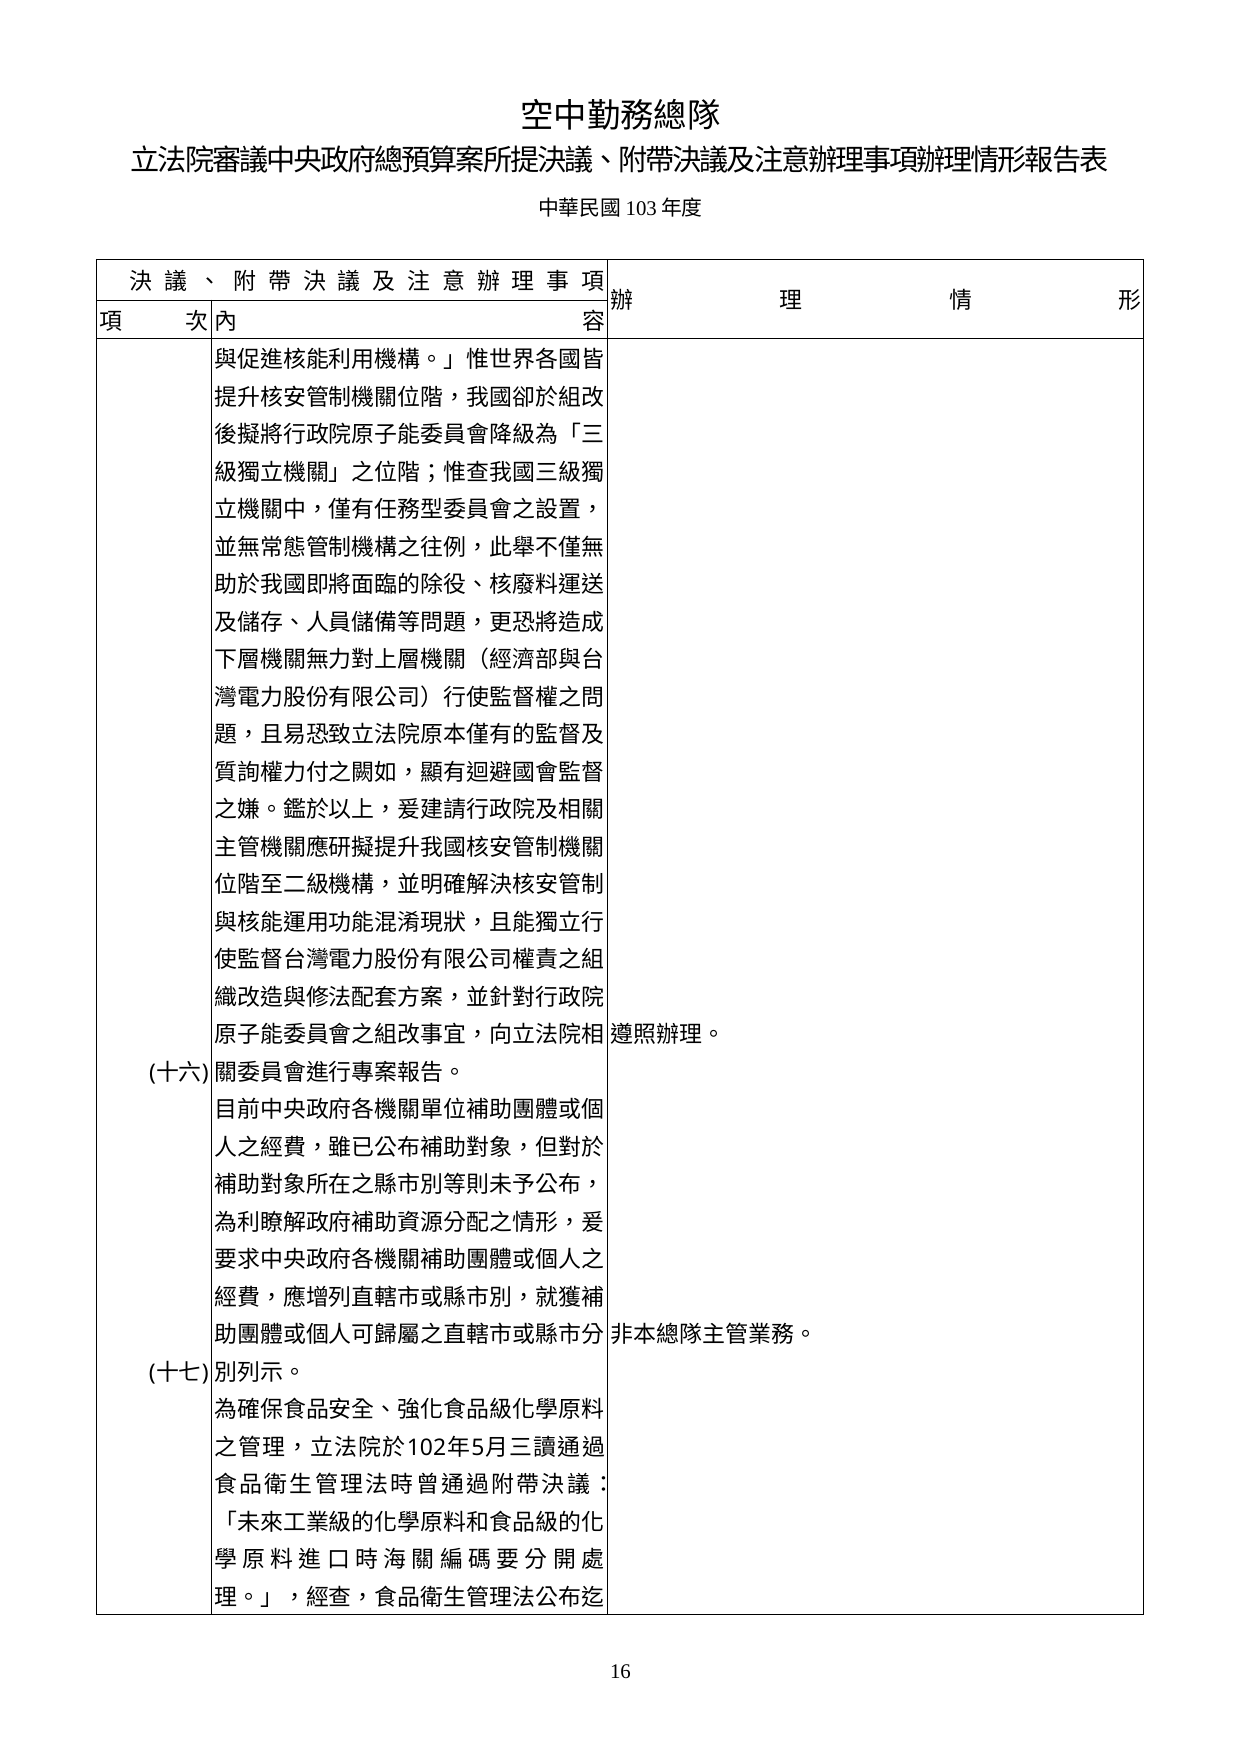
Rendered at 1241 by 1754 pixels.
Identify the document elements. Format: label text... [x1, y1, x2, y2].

table_header 決議、附帶決議及注意辦理事項 [97, 260, 607, 299]
table_cell 通案決議部分： 103年度中央政府總預算案，歲入預算編列「釋股收入」380億元，釋股對象不以三大基金（中華郵政公司、勞工保險基金及勞工退休基金）為限，並以長期持有為原則，釋股相關費用併同調整。 查「文康活動費」之編列於法無據，且與業務推廣無關，此時正值政府財政赤字節節攀升，各部門應撙節支出、同舟共濟之際，故將中央政府各機關之「文康活動費」減列20%。 歷年中央政府各機關車輛養護費及辦公器具養護費之編列標準浮動，且依其性質，應可視各機關實際需求編列，而非統一按人頭方式編列；且我國中央政府長期推動「政府機關及學校四省專案計畫」，更應撙節支出，非增列預算。爰刪減中央政府各機關「車輛及辦公器具養護費」9億5,088萬5,000元之5%，計4,754萬4,000元，並要求未來年度「車輛養護費」及「辦公器具養護費」之編列，應據各年度需求，如實編列。 針對103年度中央政府總預算案中，有關各部會及所屬皆編列有「大陸地區旅費」預算，主要是支應派員進行兩岸開會、談判、考察等交流業務；惟鑑於中國對台政策仍堅守「一中原則」立場，其官員來台參加活動皆公開大肆宣傳「一中政策」，更何況是面對我國至中國參與交流的官員，中國欲進行統戰企圖顯已昭然若揭，實不宜編列預算支應與中國太過頻繁之交流，就連國際專家都建議台灣應該要放緩兩岸交流。準此，為使國家政策更加優質化，公務人員本應選擇與更進步、更自由的歐、美國家交流，以參照學習先進國家之優良施政做法，而非讓台灣生存與發展「僅有一條與中國結合之路」；爰針對各部會及所屬編列之「大陸地區旅費」預算，統刪10%。 103年度中央政府總預算案針對各機關及所屬統刪項目如下： 1.大陸地區旅費：統刪10%。 2.車輛及辦公器具養護費：統刪5%。 3.文康活動費：編列標準由每人每年2,500元調降為2,000元。 4.委辦費：除立法院主管、公務人員保障暨培訓委員會、國家文官學院及所屬、警政署及所屬、外交部主管、教育部主管委託辦理、體育署委託研究、法務部主管委託研究、工業局工業技術升級輔導計畫、動植物防疫檢疫局及所屬屠宰衛生檢查、畜禽藥物殘留檢測及檢疫偵測犬業務、勞工委員會危險性機械及設備檢查與管理、衛生福利部長期照顧十年計畫及建置長期照顧服務體系相關預算、食品藥物管理署、文化部主管委託辦理不刪外，其餘統刪10%，其中國史館臺灣文獻館、行政院、主計總處、經濟建設委員會、審計部、內政部、營建署及所屬、入出國及移民署、建築研究所、國防部所屬、財政部、國庫署、國家教育研究院、交通部、中央氣象局 、觀光局及所屬、運輸研究所、公路總局及所屬、科學工業園區管理局及所屬、南部科學工業園區管理局及所屬、中部科學工業園區管理局及所屬、茶業改良場、動植物防疫檢疫局及所屬、農業金融局、勞工安全衛生研究所改以其他項目刪減替代，科目自行調整。 5.一般事務費：除中央研究院、中央選舉委員會及所屬、立法院主管、公務人員保障暨培訓委員會、國家文官學院及所屬、警政署及所屬、外交部主管、體育署、法務部主管、衛生福利部長期照顧十年計畫及建置長期照顧服務體系相關預算、中央健康保險署不刪外，其餘統刪5%，其中經濟建設委員會、審計部、審計部臺北市審計處、審計部臺中市審計處、審計部臺南市審計處、審計部高雄市審計處、營建署及所屬、消防署及所屬、入出國及移民署、空中勤務總隊、國防部主管、財政部、國庫署、賦稅署、高雄國稅局、北區國稅局及所屬、中區國稅局及所屬、南區國稅局及所屬、關務署及所屬、國有財產署及所屬、國家圖書館、國立公共資訊圖書館、國立教育廣播電臺、國際貿易局及所屬、能源局、民用航空局、中央氣象局、觀光局及所屬、運輸研究所、科學工業園區管理局及所屬、南部科學工業園區管理局及所屬、中部科學工業園區管理局及所屬、放射性物料管理局、核能研究所、水土保持局、農業試驗所、林業試驗所、家畜衛生試驗所、農業藥物毒物試驗所、種苗改良繁殖場、衛生福利部、食品藥物管理署、環境檢驗所、海岸巡防署、金融監督管理委員會改以其他項目刪減替代，科目自行調整。 6.軍事裝備設施、房屋建築、設施及機械設備養護費：除中央研究院、中央選舉委員會及所屬、立法院主管、公務人員保障暨培訓委員會、國家文官學院及所屬、警政署及所屬、體育署、法務部主管不刪外，其餘統刪5%，其中行政院、經濟建設委員會、研究發展考核委員會、考選部、監察院、審計部、審計部臺北市審計處、審計部臺中市審計處、審計部臺南市審計處、審計部高雄市審計處、內政部、營建署及所屬、空中勤務總隊、領事事務局、國防部主管、國庫署、賦稅署、臺北國稅局、高雄國稅局、北區國稅局及所屬、中區國稅局及所屬、關務署及所屬、國有財產署及所屬、財政資訊中心、國家圖書館、國立公共資訊圖書館、國立教育廣播電臺、 交通部、民用航空局、中央氣象局、觀光局及所屬、運輸研究所、公路總局及所屬、蒙藏委員會主管、僑務委員會主管、南部科學工業園區管理局及所屬、原子能委員會、放射性物料管理局、農業委員會、水土保持局、林業試驗所、農業藥物毒物試驗所、特有生物研究保育中心、臺南區農業改良場、高雄區農業改良場、疾病管制署、食品藥物管理署、海岸巡防署主管、證券期貨局改以其他項目刪減替代，科目自行調整。 7.國內旅費：除中央研究院、中央選舉委員會及所屬、立法院主管、公務人員保障暨培訓委員會、國家文官學院及所屬、體育署、法務部主管、衛生福利部長期照顧十年計畫及建置長期照顧服務體系相關預算不刪外，其餘統刪5%，其中經濟建設委員會、公共工程委員會、考選部、監察院、審計部、審計部臺北市審計處、審計部臺南市審計處、審計部高雄市審計處、內政部、營建署及所屬、役政署、入出國及移民署、領事事務局、國防部所屬、財政部、國庫署、臺北國稅局、關務署及所屬、國有財產署及所屬、財政資訊中心、國家圖書館、國立公共資訊圖書館、國立教育廣播電臺、交通部、中央氣象局、觀光局及所屬、運輸研究所、公路總局及所屬、科學工業園區管理局及所屬、南部科學工業園區管理局及所屬、中部科學工業園區管理局及所屬、原子能委員會、放射性物料管理局、農業委員會、水土保持局、林業試驗所、農業藥物毒物試驗所、衛生福利部、疾病管制署、食品藥物管理署、環境保護人員訓練所、海岸巡防署、檢查局改以其他項目刪減替代，科目自行調整。 8.國外旅費：除中央研究院、中央選舉委員會及所屬、立法院主管、公務人員保障暨培訓委員會、國家文官學院及所屬、警政署及所屬、外交部主管、體育署、法務部主管、衛生福利部長期照顧十年計畫及建置長期照顧服務體系相關預算、文化部主管不刪外，其餘統刪10%，其中行政院、主計總處、地方行政研習中心、國立故宮博物院、經濟建設委員會、客家委員會及所屬、研究發展考核委員會、檔案管理局、公平交易委員會、考試院、考選部、銓敘部、公務人員退休撫卹基金監理委員會、公務人員退休撫卹基金管理委員會、監察院、審計部、營建署及所屬、中央警察大學、消防署及所屬、役政署、入出國及移民署、空中勤務總隊、國防部所屬、財政部、國庫署、賦稅署、臺北國稅局、北區國稅局及所屬、中區國稅局及所屬、南區國稅局及所屬、關務署及所屬、國有財產署及所屬、財政資訊中心、教育部、國民及學前教育署、青年發展署、國家圖書館、國立公共資訊圖書館、國家教育研究院、標準檢驗局及所屬、中央地質調查所、交通部、民用航空局、中央氣象局、觀光局及所屬、運輸研究所、公路總局及所屬、僑務委員會主管、科學工業園區管理局及所屬、南部科學工業園區管理局及所屬、中部科學工業園區管理局及所屬、原子能委員會、輻射偵測中心、放射性物料管理局、核能研究所、農業委員會、林務局、水土保持局、農業試驗所、林業試驗所、畜產試驗所、家畜衛生試驗所、農業藥物毒物試驗所、種苗改良繁殖場、漁業署及所屬、動植物防疫檢疫局及所屬、農業金融局、農糧署及所屬、職業訓練局及所屬、勞工安全衛生研究所、衛生福利部、疾病管制署、食品藥物管理署、環境保護署、環境檢驗所、環境保護人員訓練所、海岸巡防署、銀行局、臺灣省政府、臺灣省諮議會改以其他項目刪減替代，科目自行調整。 9.出國教育訓練費：除中央研究院、公務人員保障暨培訓委員會、國家文官學院及所屬、警政署及所屬、法務部主管不刪外，其餘統刪10%，其中主計總處、經濟建設委員會、公平交易委員會、審計部、營建署及所屬、中央警察大學、空中勤務總隊、國防部所屬、財政部、關務署及所屬、交通部、中央氣象局、原子能委員會、核能研究所、農業委員會、林務局、水土保持局、農業試驗所、林業試驗所、畜產試驗所、家畜衛生試驗所、農業藥物毒物試驗所、特有生物研究保育中心、種苗改良繁殖場、臺南區農業改良場、高雄區農業改良場、臺東區農業改良場、動植物防疫檢疫局及 所屬、衛生福利部、疾病管制署、食品藥物管理署、環境保護署、環境檢驗所、海岸巡防署、銀行局改以其他項目刪減替代，科目自行調整。 10.設備及投資：除資產作價投資、中央研究院、國立故宮博物院南部院區籌建計畫、中央選舉委員會及所屬、立法院主管、公務人員保障暨培訓委員會、國家文官學院及所屬、警政署及所屬、外交部主管營建工程與交通及運輸設備、體育署、法務部主管、國家科學委員會增撥國家科學技術發展基金、中央健康保險署、文化部主管不刪；教育部主管（不含體育署）統刪4%外，其餘統刪8%，其中經濟建設委員會、檔案管理局、司法院、最高法院、最高行政法院、臺中高等行政法院、高雄高等行政法院、公務員懲戒委員會、智慧財產法院、臺灣高等法院、臺灣高等法院臺中分院、臺 灣高等法院臺南分院、臺灣高等法院高雄分院、臺灣高等法院花蓮分院、臺灣臺北地方法院、臺灣士林地方法院、臺灣新北地方法院、臺灣新竹地方法院、臺灣苗栗地方法院、臺灣臺中地方法院、臺灣南投地方法院、臺灣彰化地方法院、臺灣雲林地方法院、臺灣嘉義地方法院、臺灣臺南地方法院、臺灣高雄地方法院、臺灣屏東地方法院、臺灣臺東地方法院、臺灣花蓮地方法院、臺灣宜蘭地方法院、臺灣基隆地方法院、臺灣澎湖地方法院、臺灣高雄少年及家事法院、福建高等法院金門分院、福建金門地方法院、福建連江地方法院、考選部、審計部臺北市審計處、審計部臺中市審計處、審計部臺南市審計處、審計部高雄市審計處、內政部、營建署及所屬、消防署及所屬、領事事務局、外交及國際事務學院、國防部主管、財政部、國庫署、賦稅署、臺北國稅局、中區國稅局及所屬、國有財產署及所屬、教育部、國民及學前教育署、青年發展署、國家圖書館、國立公共資訊圖書館、國立教育廣播電臺、國家教育研究院、中央氣象局、觀光局及所屬、運輸研究所、公路總局及所屬、臺中區農業改良場、漁業署及所屬、環境保護人員訓練所、海洋巡防總局、海岸巡防總局及所屬、證券期貨局改以其他項目刪減替代，科目自行調整。 11.對國內團體之捐助與政府機關間之補助：除法律義務支出、中央研究院、 司法院對財團法人法律扶助基金會之捐助、警政署及所屬、外交部主管、教育部主管、法務部主管、經濟部科技預算、國家科學委員會對財團法人國家實驗研究院與國家同步輻射研究中心之捐助、衛生福利部主管長期照顧十年計畫及建置長期照顧服務體系相關預算、衛生福利部捐助財團法人國家衛生研究院發展計畫、中央健康保險署補助職業工會與農漁會辦理健保業務、食品藥物管理署、文化部主管不刪外，其餘統刪5%，其中內政部、營建署及所屬、入出國及移民署、國防部所屬、交通部、觀光局及所屬、動植物防疫檢疫局及所屬、疾病管制署、環境保護署改以其他項目刪 減替代，科目自行調整。 12.對地方政府之補助：除法律義務支出、一般性補助款、教育部主管、法務 部主管、衛生福利部主管長期照顧十年計畫及建置長期照顧服務體系相關預算、中央健康保險署補助鄉鎮市公所辦理健保業務、食品藥物管理署、文化部主管不刪外，其餘統刪5%，其中役政署、交通部、動植物防疫檢疫局及所屬、衛生福利部改以其他項目刪減替代，科目自行調整。 13.經濟部主管、內政部主管及農業委員會主管辦理「易淹水地區後續治理及維護管理計畫」23 億元全數刪除。 14.國庫署「國債付息」減列11億3,000 萬元。 財政部97年1月2日函文政府各機關學校，要求機關學校附設公園供停放車輛之停車場，應依「規費法」規定徵收使用規費；惟效果不彰，絕大多數機關均未針對員工使用機關附設停車場收費；少數有收費者，收費標準亦相當紊亂，包括同棟建築，不同部會，標準不一；同一主管機關中，不同單位，收費不同；收費標準低於一般行情甚多等等。 規費法第1條即敘明立法目的在於「增進財政負擔公平，有效利用公共資源，維護人民權益」，同法第8條有關應徵收使用規費之項目中，即包括各機關學校交付特定對象或提供其使用之「公有道路、設施、設備及場所」，第10條有關收費標準之計費原則並規定除須依興建、購置、維護等相關成本訂定收費標準外，亦應考量市場因素。一般民眾利用公有停車場均須按規定繳費，但公務人員使用政府機關停車場，卻可享免費或低價之優惠，無疑是慷人民之慨。況中央政府機關多位於大台北地區，捷運、公車等大眾運輸路網密集，交通便捷；且政府機關無償提供員工使用停車場，增加自行開車之誘因，亦與近年來政府力倡之節能減碳政策大相違背。爰此，要求行政院應依規費法相關規定，參考同地段一般停車場收費情形，於103 年清查各機關學校附設停車空間供員工使用情形，並於104年研擬相關規範，送立法院備查後實施，以落實規費法「增進財政負擔公平、維護人民權益」之立法精神。 現行軍公教員工居住公有宿舍房租津貼扣繳標準，係按職務等級而訂；月薪含「公費」之院長或部長級政務人員居住公有宿舍，每月扣繳800元；一般軍公教人員按職級每月分別扣繳400元至700 元不等。 公務人員之待遇、加給係依「公務人員俸給法」規定，其中並無配住宿舍或提供房租津貼之規定。因此，配住宿舍僅扣繳低額之房租津貼，形同對配住者之額外津貼；且各單位職務宿舍區位、面積均不同，但不論位於台北市或花蓮、台東，不論居住單房或1戶多房者，亦均依同樣標準扣繳，實未盡合理。另「中央各機關學校職務宿舍之設置管理規定事項」第6點規定：「各機關學校提供職務宿舍予借用人住用，應收取管理費，由宿舍管理機關學校經收後悉數解繳國庫。……」，然各該公有宿舍雖大多收有管理費，但費用仍較一般行情為低，且除極少數如中央研究院將管理費等相關收入繳庫外，其餘機關所收取之管理費均未按規定繳回國庫。 綜上，公務人員住宿舍本於法無據，且房租津貼扣繳及管理費標準，均悖離一般市場行情，並與宿舍面積及價值無關，顯不符宿舍使用之對價，形同變相津貼；公務人員職務宿舍均為運用政府預算興建或租用，為落實使用者付費原則，爰要求行政院應參酌宿舍座落區位、面積及市場行情，於104年訂定宿舍使用之收費相關規範，送立法院備查後實施。 針對103年度中央政府總預算案「業務費」項下「教育訓練費」科目合計編列15億9,147萬7,000元，經查，其中內含「對現職員工赴國內外公私立各級學校修習學位、學分或研究等所需補貼之學分費、雜費等教育費」。有鑑於公務人員進修費用依規定雖可申請部分補助，但細節乃授權各機關學校得視預算經費狀況而定，可知公務人員進修費用實非必須應給予之補助；此外，進修人員甚至還可因此申請公假上課，實不合理。加以近年來，更發現公務人員違規到中國進修情形嚴重之問題發生，「連論文題目都是中國指定的」，恐已涉及國家安全疑慮。準此，對現職員工赴國內外公私立各級學校修習學位、學分或研究等所需補貼之學分費、雜費等教育費預算，自103年度起，就公餘時間與業務相關之進修核予補助。 有鑑於民國50至60年代軍公教人員待遇及福利較低，政府以行政命令頒定各項補助及優惠措施政策，改善軍公教家庭生活。惟多年來，歷經多次之大幅調薪後，目前軍公教人員整體待遇及福利已比民間企業優厚許多。加以目前政府財政惡化之際，各界紛紛檢討政府長期對特定對象進行各項補助問題，其中以「退役軍人及軍眷醫療免掛號費補助」，其相關費用實不合情理，相較於一般民眾（尤其對繳不起健保費遭鎖卡之民眾）而言，都無醫療免付掛號費之優待，造成相對剝奪感嚴重，實有違反社會公平正義原則。基於目前政府財政惡化之際，軍人應與全民共體時艱，況且政府設立之醫療院所本亦應為國庫增加收入，有所營運績效才能自給自足，而非為特定族群給予掛號優惠，更造成各公立醫院長期為吸收該項優惠而減少國庫收入。職是之故，政府亟應重視且重新檢討廢止就醫免掛號費制度，取消「退役軍人及軍眷醫療免掛號費補助」，爰要求針對103年度所有編列「退役軍人及軍眷至醫療院所『就診免付掛號費』」之優待相關預算，應予檢討優待掛號費之次數，並自104年度起實施，超過部分亦不得要求相關所屬之醫療院所自行吸收。 依據審計部決算審核報告指出，過去政府辦理政令宣導採購，曾發生未編有專項預算，逕由相關科目勻支經費辦理（如由各工作計畫之業務費支應等），……由各項工作計畫之業務費支應辦理廣告或宣導，勢將排擠其他業務支出，值此政府財政困難之際，為能有效監督控管執行成效，允宜透過編列專項預算方式，明確列示各機關辦理廣告或宣導之計畫，俾有效監督控管。102年度立法院審議預算亦通過決議要求「103年度起，各機關編列政策宣導經費，應於預算書表內將經費編列情形妥適表達，以利國會及社會大眾監督。」。103年度起，除依立法院要求妥適表達編列之專項宣導經費，除突發事件所需外，不得動支任何經費進行宣導。 補充保費健保新制開辦已滿1年，此案執政當局蠻橫堅持錯誤政策，令國人備感痛心。立法院於審議102年度中央政府總預算時曾做決議：「為求全民健康保險制度之永續健全發展，呼籲政府體察民意，勿將社福團體與非營利組織辛苦募集的社會資源強徵補充保費。現行法令制度對於身為扣費義務人的民間團體將造成可預見的嚴重影響，因此我們提出兩點強烈訴求：一、行政院應要求各部會及各級政府將社福團體所大幅提升的補充保費費用納入經費需求考量。……」，而行政院遂於102年4月30日公布補助原則，「社福團體如因執行政府委託或補助計畫而增加保費負擔，由各機關於年度預算調整支應，倘預算執行經費確有不敷，再由各機關循程序 報請動支第二預備金；未來年度則納入經費需求考量。」 經查，102年度社福團體執行政府委託或補助計畫時，並未得到各部會及各級政府就增加之補充保費負擔予以額外補助，反而因招標之統包金額變相由社福團體自行吸收，讓社福團體的財務更加捉襟見肘。爰要求行政院應督促各機關及各級政府就社福團體因執行政府委託或補助計畫而增加之補充保費負擔，納入經費需求。 補充保費健保新制開辦已滿1年，此案執政當局蠻橫堅持錯誤政策，不顧十餘年來二代健保之法令研修，令國人備感痛心。其中，補充保費來源之一的兼職所得，全民健康保險法第31條第1項第2款「非所屬投保單位給付之薪資所得」，讓廣大兼職的弱勢大眾被剝兩層皮。經社會輿論反彈後，衛生福利部雖陸續排除兒童及少年、中低收入戶、中低收入戶老人、領取身障者生活補助費者或勞保投保薪資未達中央勞工主管機關公告基本工資之身障者、在國內就學且無專職工作之專科學校或大學學士班學生等身分適用，但掛一漏萬，仍無助解決兼職所得不公的問題。近年台灣薪資凍漲、低薪化，卻又面臨物價卻節節上漲，許多青壯年往往須兼任第二份工作才能勉強餬口養家，現在又要繳納兩份健保費，看到有錢人買豪宅竟可貸款99%，相對剝奪感油然而生。爰要求衛生福利部應修正「全民健康保險扣取及繳納補充保險費辦法」，將在國內就業且無專職工作之大專學生之兼職所得扣取補充保險費之下限提高。 中央各機關單位辦理人力派遣採購作業，除應公開招標外，派遣契約中之勞動者權益亦應與正式職工維持同工同酬、同待遇原則；各機關單位並應同時針對未來業務人力之規劃進行全盤檢討，派遣員工人數不得新增。 目前各機關運用派遣勞工人數，原則不得超過99年1月31日各機關實際進用派遣勞工人數，並由主管機關進行總量管控。惟以控管基準日填報資料為派遣勞工人數之上限，且未衡酌各機關業務增減情形及既有人力寬緊度，實過於便宜行事。此外，由於聘用人員、約僱人員及臨時人員亦均有控管措施，惟承攬人力未予列管，因此，派遣勞工人數雖經控管後，有減少現象，但「勞務承攬」卻增加，亦即各機關勞務承攬方式規避控管，使派遣勞工人數之控管流於形式。爰要求行政院應責令相關機關重新檢討現行中央政府各機關運用派遣人力之規範，依照各機關人力結構及業務實際需求，調整派遣勞工人數之上限；此外，鑑於各機關以「勞務承攬」代替「勞務派遣」，或將部分業務以「勞務承攬」方式外包情形有增加之趨勢，行政院亦應針對「勞務承攬」訂定運用規範，必須符合勞動基準法規定，俾以提升機關人力運用效益，減少非必要之資源浪費；相關檢討報告及規範應於3個月內送立法院。 自日本福島核災後，世界各國皆開始檢討核安管制機關的獨立性和位階，國際原子能總署更制定核能安全公約（CNS），於第8條明訂「管制機關需賦予足夠的職權，並有效區隔管制機關與促進核能利用機構。」惟世界各國皆提升核安管制機關位階，我國卻於組改後擬將行政院原子能委員會降級為「三級獨立機關」之位階；惟查我國三級獨立機關中，僅有任務型委員會之設置，並無常態管制機構之往例，此舉不僅無助於我國即將面臨的除役、核廢料運送及儲存、人員儲備等問題，更恐將造成下層機關無力對上層機關（經濟部與台灣電力股份有限公司）行使監督權之問題，且易恐致立法院原本僅有的監督及質詢權力付之闕如，顯有迴避國會監督之嫌。鑑於以上，爰建請行政院及相關主管機關應研擬提升我國核安管制機關 位階至二級機構，並明確解決核安管制與核能運用功能混淆現狀，且能獨立行使監督台灣電力股份有限公司權責之組織改造與修法配套方案，並針對行政院原子能委員會之組改事宜，向立法院相關委員會進行專案報告。 目前中央政府各機關單位補助團體或個人之經費，雖已公布補助對象，但對於補助對象所在之縣市別等則未予公布，為利瞭解政府補助資源分配之情形，爰要求中央政府各機關補助團體或個人之經費，應增列直轄市或縣市別，就獲補助團體或個人可歸屬之直轄市或縣市分別列示。 為確保食品安全、強化食品級化學原料之管理，立法院於102年5月三讀通過食品衛生管理法時曾通過附帶決議：「未來工業級的化學原料和食品級的化學原料進口時海關編碼要分開處理。」，經查，食品衛生管理法公布迄今已半年有餘，相關部會仍未能就增列食品添加物之貨品分類號列達成共識，甚至有部會一直以實務執行有困難、違反世界潮流等理由來推諉，顯見行政院無心解決食安問題、放任相關部會藐視國會決議，使「食品添加物邊境分流、製造分區、販賣分業」乙案仍無有效進展。爰要求行政院應督促衛生福利部、經濟部、財政部於6個月內完成「食品添加物邊境 分流、製造分區、販賣分業」之各項管理措施，落實食品添加物之管理。 102年台灣發生化製澱粉及劣質油品事件，嚴重損及台灣人民身體健康與重創台灣美食王國之招牌，衛生福利部啟動「油安行動」時提到衛生福利部已經追加食品安全管理相關經費，新聞稿指稱「自102年起，重建食品安全五五專案已每年投入3.2億元，103年增加3億元投入擴增補助各縣市衛生局食品安全稽查經費」。經檢視食品藥物管理署102年度與103年度的預算，可以發現實際預算數遠比新聞稿所述短缺甚多，若扣除103年度新增一筆調查計畫後，可發現103年度的「五五專案」還比102年度少編1,116萬元。況且五五專案並非只針對食品安全來管理，還包括藥物、醫療器材及化粧品的查緝與檢驗經費，因此分到食品安全的經費根本未如新聞稿上所稱3.2億元全部拿來重建食品安全。其次，103年度食品藥物管理署並未多編3億元補助各縣市衛生局稽查食品安全，統計食品藥物管理署所有補助各縣市衛生局的經費（包括藥品及化粧品），103年度反而較102年度短編2,146.3萬元。 立法院於102年5月底三讀通過食品衛生管理法時曾通過附帶決議，要求「中央主管機關應於原列預算外另行編列專款專用於補助地方政府進行全面清查所有食品化工業之人力與經費。」，103年度食品藥物管理署預算不僅未編列專款，五五專案也短編，竟連補助各縣市衛生局的經費也縮水2,146.3萬元，除藐視國會外，這種「要前線打仗，後方卻糧草供應不足」，反映出馬政府根本無心為國人解決食品安全。 綜上，爰要求行政院應比照「99年核定『充實地方政府社工人力配置及進用計畫』，於6年內增加社工人力1,462人，並逐年由中央主管機關編列1.5億元」之做法，與各地方政府溝通需求，寬列補助經費、人力，除可補強現行食安稽查人力嚴重不足、提高留任率之現象，確實建構充足的食品稽查能量，以確保國人食品安全。 為落實藥物之管理，確保國人用藥安全，並推動生技醫藥產業之發展，避免因臨時人員之進用與運用限制，而影響衛生福利部食品藥物管理署延攬與留用專業之審查人員及稽查人員。爰建議行政院對於衛生福利部食品藥物管理署規費收入之用人經費，同意取消人事費用額度限制，用以進用足夠之審查人員及稽查人員，以提升藥物查驗登記與查廠案件之品質與效率；並為擴增對國外藥廠實地查核之廠數，建議行政院同意該等稽查人員可投入執行海外查廠業務，以利加強對輸入藥品之管理。 近年食品安全問題年年發生，重創我國食品產業形象，影響國際聲譽與觀光，衛生福利部食品藥物管理署職掌食品、藥物與化粧品之管理、查核、檢驗等業務，與民眾生活息息相關，負責食品加工、製造、流通、銷售等涉及層面廣泛且複雜。100年的塑化劑事件突顯源頭管理及上市後流通稽查管理重要性，102 年接連爆發修飾澱粉、油品混充及違法添加香料色素等事件，再再顯示現有制度之缺失與人力之短缺。此次違法欺詐消費者之不肖廠商主管機關未主動察覺，雖有怠忽之嫌，然根究其原因在於缺乏專精的檢驗技術與方法、蒐集國外相關風險資訊，建立確效的業者登錄管理、稽查管理制度等。從接連爆發之重大食品安全危機，可發現目前食品藥物管理署專門技術人員不足，檢驗設備缺乏，為使完善之食品安全機制得以建制，除積極修法改善外，爰要求衛生福利部食品藥物管理署應儘速完成修法、增加人力及相關設備，以建置完善的食品安全網，且為因應食品安全業務所增加之人力，得不受立法院99年通過中央政府機關總員額法時做成之附帶決議有關機關員額未來應於5年內降為16萬人之限制。 目前各機關國有土地參與都市更新或聯合開發後分回之房地，包括住宅、套房等，多以標售或標租方式處分。政府機關以標售方式處分，其標售價格易成為區域性指標，更易形成政府帶頭炒房之不良印象，且與平抑房價之政策相違。行政院應責成相關單位將該等分回之住宅優先作為公營出租住宅或社會住宅，以較低價格出租給青年、弱勢家庭等，並協調建置一統籌運用之機制、平台統籌規劃辦理。 近年來各級政府為發展經濟，屢以新訂或擴大都市計畫方式進行特定區開發，並採大範圍之區段徵收方式辦理，引發土地所有權人抗爭事件時有所聞；包括苗栗大埔案、林口A7開發案、桃園國際機場園區及附近地區特定區計畫案等；惟該等土地徵收案是否符合公益性與必要性備受各界質疑。政府不斷以配合經濟發展為由進行之特定區開發，卻未見因經濟成長所帶動之失業率下降或實質薪資增加，以嘉惠全民；反而推升土地價格上漲，使整體房價所得比持續攀升，造成民眾苦不堪言。爰要求行政院應全面檢討該等以發展經濟為目的將非都市土地劃入特定區之合理性及必要性，並責令相關機關調查已開發特定區用地之使用情況，於6個月內向立法院提出報告。 針對經濟部、行政院農業委員會及內政部營建署於103年度單位預算項下，皆編列「易淹水地區後續治理及維護管理計畫」，共計編列17億9,980萬2,000元（計畫期程預定為103至108年，總經費計635 億元，分6年辦理），有鑑於經濟部在「易淹水地區水患治理計畫」之成效檢討報告未盡詳實且後續治理計畫尚在草案階段，即逕行編列後續計畫預算；然立法院現已為即將屆滿之「水患治理特別條例」，重新針對「流域綜合治理特別條例草案」（預計經費上限為600億元，分6年執行，以特別預算編列），刻正進行朝野黨團協商中。囿於目前國家財政拮据，為避免政府預算及資源重複投入造成浪費，爰要求經濟部、行政院農業委員會及內政部營建署應會同相關單位，俟「流域綜合治理特別條例草案」於立法院三讀通過後，除應加強治理計畫之監督管理及考核機制，並應重新檢討是項後續治理計畫預算重複編列造成中央政府總預算排擠問題與繼續編列之必要性。 根據中央銀行統計，截至2013年9月底止，全體本國銀行對中國跨國債權攀升至351億美元，再創新高，更較2008年底之34.8億美元成長逾10倍，扣除第一名海外基金掛帳的盧森堡，中國實質上已成為本國銀行最高風險之國家。此外，我國銀行業赴中國投資風險總量增加快速（至2013年第2季止，國銀赴中投資風險總量占淨值倍數為0.46倍；上限為1 倍）、人民幣存款急速累積（至2013年11月底，國內人民幣存款餘額為1,551.23億元，約新臺幣7,600億元），在中國金融業面臨影子銀行、房地產波動、地方政府財政惡化、逾放比升高之潛在危機下，我國金融業對中國之曝險增加，將升高整體營運風險；而新臺幣與人民幣之連結度加深，亦可能造成「通貨替代」效果，進而影響我國貨幣政策之效果。 金融是一國經濟結構的關鍵部門，關係經濟、社會穩定及國家安全，行政院應責令相關單位嚴格遵守銀行業赴中投資風險限額控管，不應逕以放寬投資風險總量計算內涵之方式變相擴大風險限額，且風險總量為前一年度決算後淨值1 倍之規範，不應再調整；另中央銀行、金融監督管理委員會等相關單位亦應密切注意我國人民幣需求增加對新臺幣連 動及金融業之影響，並研擬相關因應措施，向立法院提出報告。 有鑑於跨太平洋戰略經濟夥伴關係協定（TPP）是目前全球最具影響力的自由貿易協定（FTA），也是台灣重要貿易夥伴。然因中國、韓國及新加坡近幾年積極加入重要區域經濟整合（如東協、TPP、RCEP 等），而我國參與區域經濟整合程度卻相對偏低，已嚴重落後其他國家。然而，適當的自由貿易協定應是可引導資源運用以獲取高利益，帶來產業技術的升級與薪資水準的提高；反之則會使資源錯置，無法協助產業升級反而還會拉低薪資水準，升高失業率。有鑑於此，為避免其他國家FTA之洽簽，使我國經貿發展陷入困境，行政院、經濟部、外交部及相關各部會實應立即整合擬定我國FTA 戰略藍圖、計畫及行動，並立即提出具體可行之產業、經貿調整策略及因應方案，且應致力於全球布局，更應以加入TPP 等重要區域經濟整合為首要目標，積極融入亞太經貿整合的政策，停止依賴ECFA 使我國經濟過度傾中，而使台灣主權受到侵蝕。 為杜政府捐助設立財團法人等之董事長、執行長、總經理、院長或秘書長等職，淪為主管機關官員或特定人士退休或轉任時作為酬庸之用，更為避免官員於任職期間即不當行使職權企圖染指相關職位，爰要求行政院及所屬各部會針對各該財團法人之政府遴（核）派人員，其初任年齡不得逾62歲，任期屆滿前年滿65歲者，應於3個月內更換之。但處理兩岸、國防或外交、貿易及科技事務之財團法人負責人或經理人，因有特殊原因或考量，報經行政院核准者不在此限。但本人二親等內、在對岸涉及經濟利益者，不得出任。 為杜政府捐助設立財團法人等之董事長、執行長、總經理、院長或秘書長等職，淪為主管機關官員或特定人士退休或轉任時作為酬庸之用，爰要求行政院及所屬各部會應於官方網站公開揭露各該財團法人政府遴（核）派人員之相關規定，及政府遴派人員之姓名、任期、遴（核）派理由等相關資訊。 針對行政院及所屬依預算法第41條規定應函送立法院審議之財團法人預算書案，各財團法人應將政府遴（核）派人員之職權說明、個人簡歷資料（學、經歷）、薪酬、福利（各名義之獎金及補貼等）等相關資料，一併函送立法院，以利國會監督。 行政院及所屬主管之各該財團法人應遵循利益迴避，爰要求各該財團法人之董事、監察人、政府遴派或核派人員不得假藉職務上權力、機會或方法，圖其本人或關係人之利益；且政府遴派或核派人員本人及其配偶、直系親屬，不得與其所屬財團法人為買賣、租賃、承攬等交易行為。 據資料顯示，行政院轄下所屬單位捐助（贈）、投資之財團法人或事業機構中，高達33 家之董（監）事或總經理等重要職務，由行政院10職等以上之退休人員擔任，比率高達19.64%，如再包括其他10職等以下或現任公務人員，比率將更大幅提升，為此，要求行政院轄下所屬機關捐助（贈）財產累計金額超過50%之財團法人或事業機構之常務董（監）事（理事長、副理事長）及經理人（總經理、秘書長），應專任，不得於其他公司有兼任之情事。 目前中央政府各機關單位對於立法院各委員會會議通過之臨時提案，多敷衍了事，未積極辦理；為落實國會之監督權，爰要求中央政府各機關單位應列管追蹤立法院各委員會會議通過臨時提案之辦理情形，並自立法院第8屆第5會期始，於每會期初向各該委員會提出報告。 補充保費健保新制開辦已滿1年，此案執政當局蠻橫堅持錯誤政策，不顧十餘年來二代健保之法令研修，令國人備感痛心。其中，補充保費來源之一的兼職所得，全民健康保險法第31條第1項第2 款「非所屬投保單位給付之薪資所得」，讓廣大兼職的弱勢大眾被剝兩層皮。經社會輿論反彈後，衛生福利部雖陸續排除兒童及少年、中低收入戶、中低收入 戶老人、領取身障者生活補助費者或勞保投保薪資未達中央勞工主管機關公告基本工資之身障者、在國內就學且無專職工作之專科學校或大學學士班學生等身分適用，但掛一漏萬，仍無助解決兼職所得不公的問題。近年台灣薪資凍漲、低薪化，卻又面臨物價卻節節上漲，許多青壯年往往須兼任第二份工作才能勉強餬口養家，現在又要繳納兩份健保費，看到有錢人買豪宅竟可貸款99%，相對剝奪感油然而生。爰要求行政院除應修正「全民健康保險扣取及繳納補充保險費辦法」，將在國內就學且無專職工作之大專學生之兼職所得扣取補充保險費下限提高外，並應全面檢討兼職所得等其他補充保費課徵項目與費率之規定，於立法院第5會期開議前將「全民健康保險法」相關修正案送至立法院審查，期以改正補充保費之缺失。 分組審查決議部分 空中勤務總隊 查空中勤務總隊99至101年賠償收入逐年增加，顯示空中勤務總隊對於廠商履約情形未能有效控管，要求空中勤務總隊提出3年內廠商違約情形，並提出書面檢討改善報告於1個月內送交立法院內政委員會全體委員。 空中勤務總隊103年度預算第2目「空中勤務業務」項下「航務、機務及飛安」編列「實施教育訓練費─辦理復飛、救難飛行、飛行人員學科訓練」經費329萬元，查98年至102年6月空中勤務總隊飛行員、機工長、維保員的職能訓練項目，發現每位機工長、維保員所接受在職訓練次數、項目皆不一致，僅有部分人員取得CAA國家證照（民用航空人員地面機械員檢定證），及航務組及機務組有部分人未接受過相關勤務職能訓練。綜上凸顯空中勤務總隊對於人員訓練規定、督導及相關職能培訓皆未完善規劃處理，爰此，凍結25%，俟空中勤務總隊提出精進人員職能訓練之規劃措施及檢討報告，向立法院內政委員會提出報告並經同意後始得動支。 空中勤務總隊103年度預算第2目「空中勤務業務」項下「航務、機務及飛安」編列「實施教育訓練費─辦理黑鷹直升機種子人員訓練暨初次航材籌補計畫，經費5億元，此預算為行政院核定的六年中程計畫（103至108年），總經費66億7,200萬元，依據空中勤務總隊所委託「組織制度、運作與管理總體檢」研究報告指出，目前空中勤務總隊對其他後勤支援、模擬器協定、接訓隊擬編、技術書刊研讀翻譯、庫儲接收與管理、訓練場地與設施籌建計畫尚未擬定；且參照瑞典黑鷹直升機聯隊成軍案例，最快需要有兩年準備期，又依據美國陸軍安全中心失事資料庫的分析數據，各型機由傳統儀表換裝數位化玻璃座艙後，其失事率明顯提高，其中黑鷹機每10萬小時失事率由8.81增加到17.06，有兩倍之多，惟查該總隊對未來黑鷹新機駐地佈署、人力、訓練、維保策略等相關運作措施，目前尚未有完備及明確的規劃及執行方案，加上國外專家及學者皆明確認為總隊接黑鷹機準備明顯不足，爰此，凍結二分之一，俟空中勤務總隊黑鷹直升機接裝準備，提出妥善可行方案，並請內政部對我國空中勤務委外之期程及評估，向立法院內政委員會提出報告並經同意後，始得動支。 空中勤務總隊103年度預算第2目「空中勤務業務」項下「航務、機務及飛安」編列「直升機暨救災救護裝備器材維修」經費4億6,462萬7,000元，查空中勤務總隊98年至102年5月執行勤務統計顯示，空勤總飛行時數約75%為整備訓練時間，對於一個無自訓初級飛行員的公務機單位，等於只有不到40%的任務產出，參照世界各國飛行隊，香港飛行服務隊只有41.7%，美國馬里蘭州警航空指揮部僅占14.24%，故空中勤務總隊與國外救災公務機單位比較確實有相當大的改進空間，爰此，凍結20%，俟空中勤務總隊提出整體勤務飛行改善及檢討報告，向立法院內政委員會提出報告，並經同意後，始得動支。 空中勤務總隊103年度預算第2目「空中勤務業務」項下「航務、機務及飛安」編列「參加會議、會勘直升機起降場、督導勤務演訓、赴各隊辦理直升機階檢」，經費377萬5,000元，據空中勤務總隊所委託「組織制度、運作與管理總 體檢」研究報告指出，目前空中勤務總隊10年來事故率每10萬小時約8.17件，遠高於世界的公務機標準，故必須注意飛安管理，同樣2011年空中勤務總隊委外「建立公務航空器飛安監理制度」研究案亦提出，空中勤務總隊飛安監理會是由航務組、機務組及勤務指揮中心派員兼辦執行，不僅無法專責辦理，且無法保持客觀立場，功能及權責不易整合等問題；且2009年行政院飛航安全調查委員會也認為，空勤飛安監理機制再不改善，空勤發生飛航事故機率仍將居高不下。惟經查空中勤務總隊飛安監理會運作機制仍未有重大改進，爰此，刪減30萬元，並凍結30%，俟空中勤務總隊提出飛安監理會運作改善機制及檢討報告，向立法院內政委員會提出專案報告，並經同意後，始得動支。 查空中勤務總隊101至103年編列之各機型飛行器養護費用浮動，無一定編列標準。鑑於政府財政困窘，為求預算有效運用，爰要求空中勤務總隊對於各機種飛行器之養護費用應訂定相關標準檢討報告，送交立法院內政委員會。 國防部籌購60架黑鷹直升機，其中15架移撥空中勤務總隊供災害防救之用，其交接時序分別是104年度4架、105年度2 架、106年度3架、107年度3架、及108年度3架。空中勤務總隊研擬「黑鷹直升機種子人員訓練暨初次航材籌補」中程計畫，總經費66.72億元，計畫期程自103 至108年度，分6年辦理，103年度編列5 億元，然而空中勤務總隊卻尚未規劃撥用期程及區域配置，爰要求空中勤務總隊應於102年年底前提出報告，具體提出撥用期程及區域配置目標計畫。 空中勤務總隊截至102年8月底止有32架航空器執勤，惟礙於機型及飛機性能限制，可執行救災之直升機中，有15架機齡高達39年，另航空攝影之直升機中則有1架達34年，其他機種亦多超過20年以上，機齡顯有偏高，爰要求空中勤務總隊應設定各直升機種分別最高服役年限，避免因機齡過高承擔失事風險。 查空中勤務總隊目前37架航空器多未配置飛航記錄器（即黑盒子），恐致飛航 安全事故發生後，難以獲得事故真相，釐清緣由及責任歸屬。為改善此缺失， 爰要求空中勤務總隊應於3個月內評估是否全面配置飛航記錄器或研擬其他替 代方案，並將相關報告，送交立法院內政委員會。 查空中勤務總隊自2008年來多次發生嚴重飛安事故，然查行政院飛航安全調查 委員會之調查報告顯示，空中勤務總隊有多項增加風險之組織行為，包括未遵 守程序及紀律、組員資源管理失當、工作態度不良、疲勞駕駛、判斷處理不良 、訓練不足、維修失誤、使用手冊翻譯不完全等，實為嚴重組織問題，爰要求 空中勤務總隊針對2008年來之飛航事故進行逐案提出檢討及改善計畫。 據空中勤務總隊委託「組織制度、運作與管理總體檢」研究報告指出，香港飛 行服務隊的績效指標明顯較科學化，能夠依抵達目標區的限定時間，作為任務 合格的標準，其達標百分比可反應服務隊的能力度，並可為策進努力的標竿， 但查空中勤務總隊103年預算書針對關鍵績效指標評估方式仍是採用問卷調查 ，精準度不夠，特要求空中勤務總隊應於3個月內提出加強績效指標精確度之方案。 據空中勤務總隊委託「組織制度、運作與管理總體檢」研究報告指出，黑鷹機的移撥係違反建案程序，並非依需求而生，空中勤務總隊原擬採購3架重型、9 架中型直升機，惟現卻獲得15架重型軍規直升機，單就構型修改、初次備份零附件與訓練預算，已超過原始採購金額，故空中勤務總隊未來維持直升機維保費用將從103年4億4,000萬元暴增到108年15億5,700萬元，至少增加4倍以上。另專家表示在航空界，機型標準化為航空安全最重要的部分，標準化能減少維保與作業人員數目、節省成本，增加飛行員排班的彈性等，但目前空中勤務總隊機型多種，又加上未來15架黑鷹其中有6架配置特殊裝備，恐不利飛安；加上運用黑鷹機來執行空巡、轉診等任務並不符成本效益，但若限制太多，又將空轉能量形同閒置。確實從目前空中勤務總隊接機計畫執行方案，只有6年中程計畫與美軍技協小組來臺2年的施訓規劃，接機前唯一動作是種能教師先受國內語文訓練，再赴美受模擬器訓練3 星期，其他模擬器協定、接訓隊擬編、訓練場地與設施籌建計畫尚未擬訂。由 世界各救災公務機的機隊架構看，空中勤務總隊未來如何有效執行任務規劃、派遣與維持妥善率，將是很大挑戰，特要求空中勤務總隊應重新評估研議黑鷹機隊建置改善方案。 [212, 339, 607, 1614]
table_header 辦理情形 [608, 260, 1143, 338]
table_cell 非本總隊主管業務。 遵照辦理。 遵照辦理。 本總隊未編列是項經費。 1.本總隊未編列是項經費。 2.遵照辦理。 3.遵照辦理。 4.本總隊未編列是項經費。 5.遵照辦理。 6.本總隊未編列軍事裝備設施養護費，餘遵照辦理。 7.遵照辦理。 8.遵照辦理。 9.遵照辦理。 10.遵照辦理。 11.本總隊未編列是項經費。 12.本總隊未編列是項經費。 13.非本總隊主管業務。 14.非本總隊主管業務。 非本總隊主管業務。 非本總隊主管業務。 遵照辦理。 本總隊未編列是項經費。 遵照辦理。 非本總隊主管業務。 非本總隊主管業務。 遵照辦理。 非本總隊主管業務。 非本總隊主管業務。 遵照辦理。 非本總隊主管業務。 非本總隊主管業務。 非本總隊主管業務。 非本總隊主管業務。 非本總隊主管業務。 非本總隊主管業務。 非本總隊主管業務。 非本總隊主管業務。 非本總隊主管業務。 本總隊無捐助設立之財團法人。 本總隊無捐助設立之財團法人。 本總隊無捐助設立之財團法人。 本總隊無捐助設立之財團法人。 本總隊無捐助（贈）、投資之財團法人。 遵照辦理。 非本總隊主管業務。 本案書面檢討改善報告，本總隊業以102年12月9日內授空勤字第1020860118號函送立法院內政委員會各委員國會辦公室在案，內容包含99年至101年廠商違約情形、違約分析、影響說明及檢討改善措施等。 本總隊業於103年5月28日立法院第8屆第5會期內政委員會第24次全體委員會提出報告，並經立法院103年10月1日台立院議字第1030703880號函准予動支在案。 本總隊業於103年5月28日立法院第8屆第5會期內政委員會第24次全體委員會提出報告，並經立法院103年10月1日台立院議字第1030703877號函准予動支在案。 本總隊業於103年5月28日立法院第8屆第5會期內政委員會第24次全體委員會提出報告，並經立法院103年10月1日台立院議字第1030703878號函准予動支在案。 本總隊業於103年5月28日立法院第8屆第5會期內政委員會第24次全體委員會提出報告，並經立法院103年10月1日台立院議字第1030703879號函准予動支在案。 本案相關檢討報告，本總隊業以103年1月3日內授空勤字第1030860002號函送立法院內政委員會在案。 本案相關撥用期程及區域配置目標計畫內容，本總隊業以103年1月3日內授空勤字第1030860002號函送立法院內政委員會在案。 (一)依據行政院87年5月14日臺(87)會授二字第03454號函核定財物標準分類第4類第03項第02目第03節「直升機」最低使用年限10年。 (二)按國有財產法第25條「管理機關對其經管之國有財產，除依法令報廢者外，應注意保養及整修，不得毀損、棄置。」規定，本總隊經管使用飛機尚未報廢前，均依據飛機製造商技術文件執行定期檢查及檢修工作等，維護保養飛機使其維持適航狀況。 (三)本總隊現有高齡S-76、UH-1H型及B-234型直升機業已規劃配合黑鷹直升機接收期程自102年開始逐年汰除至106年全數除役，由新型黑鷹直升機為主力機接替執行空中勤務。 (四)本案相關辦理情形，本總隊業以103年1月3日內授空勤字第1030860002號函送立法院內政委員會在案。 有關本案配置飛航記錄器或研擬其他替代方案檢討，本總隊業以103年1月3日內授空勤字第1030860002號函送立法院內政委員會在案，本總隊現有高齡機種UH-1H及B-234型機將於106年全面汰除，另104年起分批接收之黑鷹直升機均已配置飛航紀錄器。 本總隊自成立迄今，計發生6次飛航事故（其中U型機5次、B型機1次），依「飛航安全調查委員會」調查報告所見，現行飛安管理組織的功能未能發揮、飛行員對狀況的警覺不足、緊急處置訓練待加強、部分飛行及保修操作程序不完整、承商維修工作不確實，本總隊均逐案檢討並完成相關改進措施，並規劃以「他律」及「自律」兩大作為提升飛安績效： (一)自律面： 1.制定相關標準作業規範及安全管理作業手冊。 2.總隊長率各業務主管定期至勤務大隊參加飛安季會。 3.強化對操作風險評估的辨識度。 4.召開「年終飛地安促進會議」。 5.派員參加國內飛安機構辦理之教育訓練。 6.修訂「內政部空中勤務總隊飛安監理會設置要點」。 7.於3個勤務大隊及9個勤務隊設置「兼任飛安官」。 8.協請飛航安全調查委員會派員實施飛安事件調查講習。 (二)他律面： 1.飛安監理會外聘7-9員具航空專業知能之委員，定期召開飛安委員會議。 2.外聘委員每月輪流至1個勤務隊實施飛安督導訪談，提出飛地安改善建議。 3.每兩年成立飛安管理評鑑小組，對空勤總隊暨所屬各勤務（大）隊實施年度飛安評鑑，提出飛安改善建議。 (三)本案相關檢討及改善計畫，本總隊業以103年1月3日內授空勤字第1030860002號函送立法院內政委員會在案。 有關本案加強績效指標精確度之方案，本總隊業以103年1月3日內授空勤字第1030860002號函送立法院內政委員會在案。 (一)行政院業以103年7月9日院臺內字第1030140542號核定本總隊「飛機維護5年中程計畫」，內容涵蓋機隊商維策略、黑鷹直升機維持妥善率，並解決新機接收機隊管理、維護、新增人力與空勤機工長缺額等問題。 (二)本總隊於104年中起接收黑鷹直升機期間，舊型機種S-76B、UH-1H及B-234配合新機接收及成軍計畫逐年汰除，未來僅配置AS-365、UH-60M直升機及1個定翼機隊，以達機隊簡化目標，任務派遣將朝低成本高效益規劃。 (三)本總隊接收黑鷹直升機接裝訓練已擬定接裝訓練工作計畫，內容包含飛行員訓練104年至106年國外原廠訓練教官班3期14員，正駕駛班3期18員，完成原廠訓練回國後，依台灣地形、氣候及海洋狀況實施任務訓練，107年至108年國內自訓合格班5期20員(含任務訓練)；維保人員訓練，包含104年國外原廠訓練12人，國內維保人員訓練由美方駐台技協小組教官執行基礎保養班4期56員、空勤檢驗班2期8員。 (四)有關模擬機訓練除於國外原廠實施模擬機訓練外，國防部陸軍司令部亦同意於該軍航特部UH-60M模擬機非操作時段，實施空勤總隊模擬機訓練，可滿足本總隊接機期間及未來各年度常年訓練模擬機訓練需求。 (五)因應黑鷹機隊接訓，空勤總隊規劃於103年下半年集中第1批將赴美教官6員成立接訓隊，實施技令研讀、加強語文能力、機隊運作研討等，以順遂爾後接裝訓練。 (六)黑鷹直升機接機訓練場地於台中清泉崗機場實施，並針對救援任務特性已規劃機場航線、海上、陸地及高山訓練區域，可滿足未來接機換裝訓練及任務訓練。 (七)本案相關評估改善方案，本總隊業以103年1月3日內授空勤字第1030860002號函送立法院內政委員會在案。 [608, 339, 1143, 1614]
table_cell 內容 [212, 301, 607, 338]
table_cell (十六) (十七) [97, 339, 211, 1614]
table_cell 項次 [97, 301, 211, 338]
